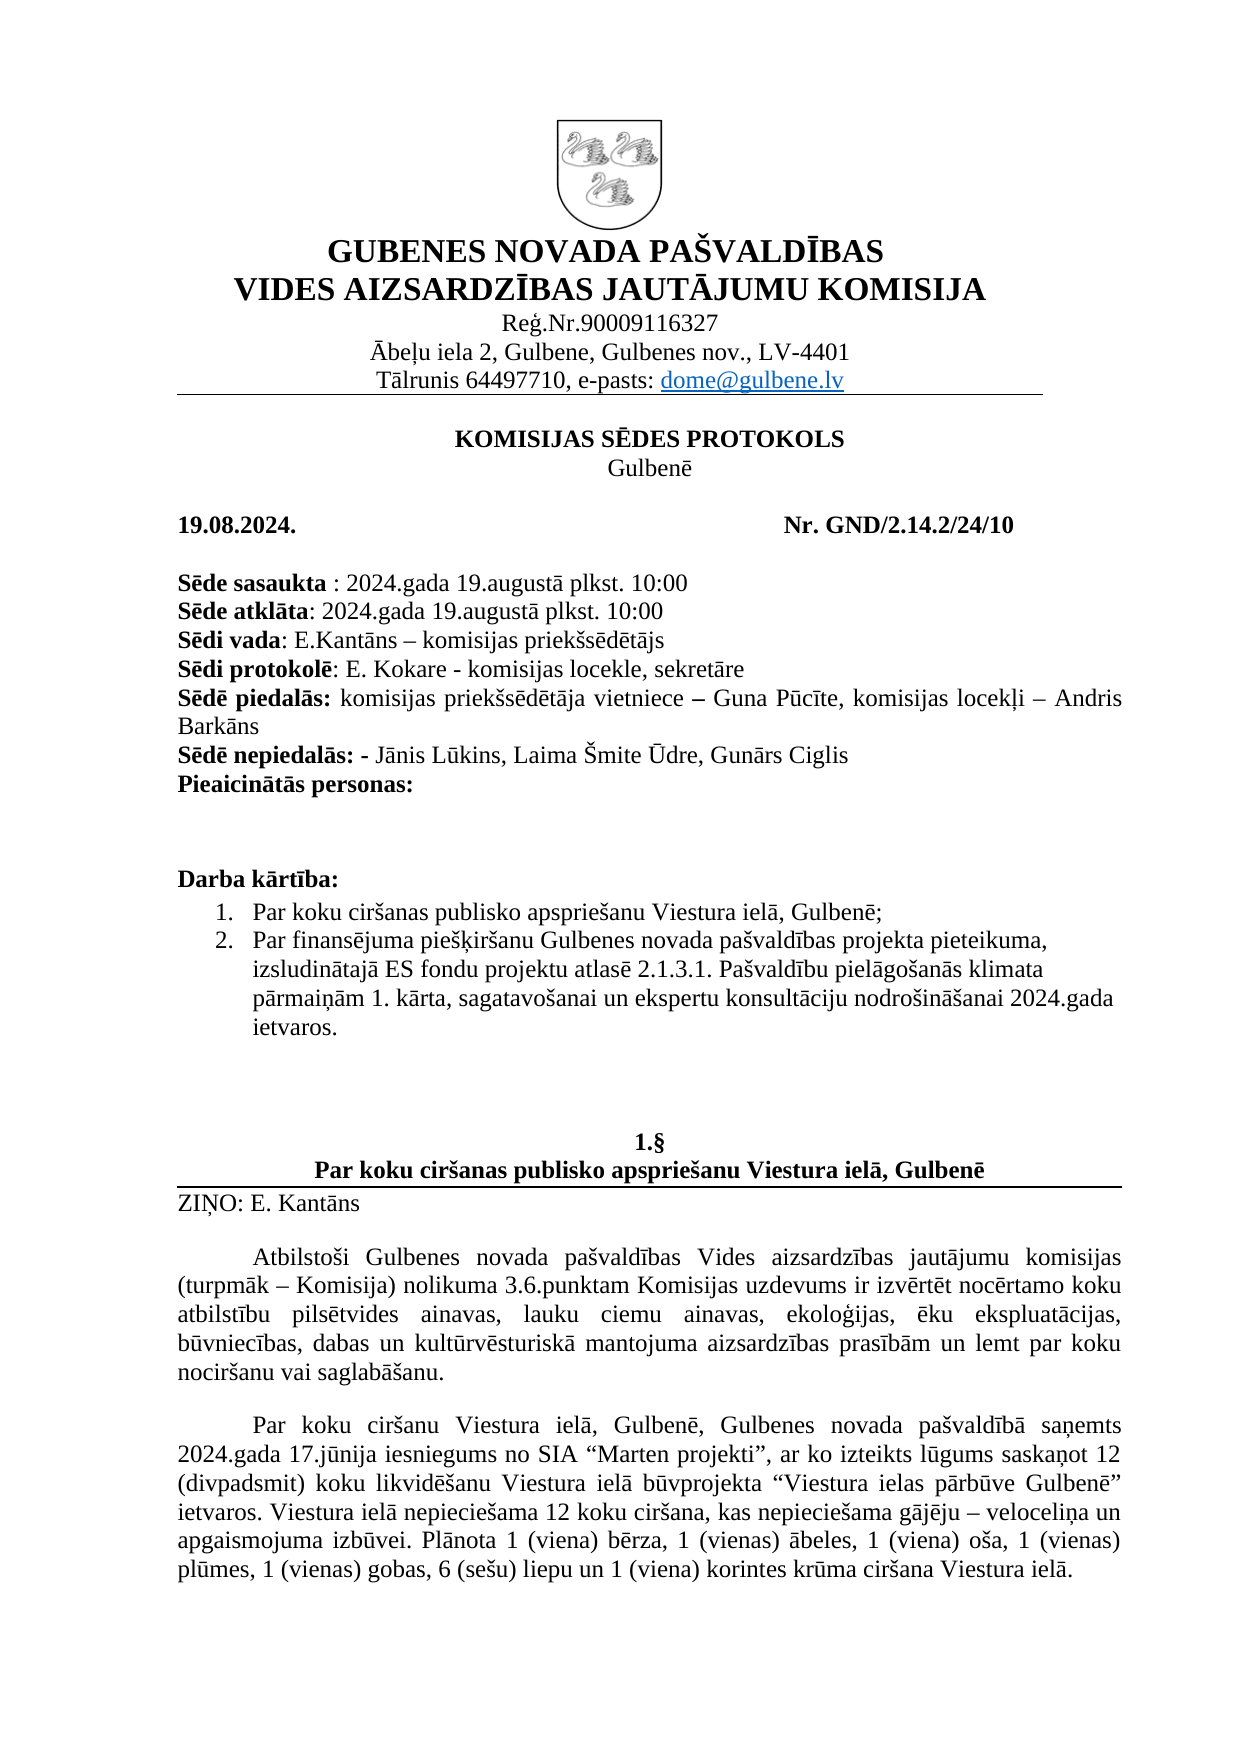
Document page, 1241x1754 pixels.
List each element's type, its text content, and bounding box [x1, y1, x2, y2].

text KOMISIJAS SĒDES PROTOKOLS [177, 424, 1122, 453]
text Sēdi vada: E.Kantāns – komisijas priekšsēdētājs [177, 625, 1122, 654]
table_header [177, 118, 555, 231]
text Darba kārtība: [177, 864, 1122, 892]
text ZIŅO: E. Kantāns [177, 1188, 1122, 1217]
text Par koku ciršanu Viestura ielā, Gulbenē, Gulbenes novada pašvaldībā saņemts 2024.gada 17.jūnija iesniegums no SIA “Marten projekti”, ar ko izteikts lūgums saskaņot 12 (divpadsmit) koku likvidēšanu Viestura ielā būvprojekta “Viestura ielas pārbūve Gulbenē” ietvaros. Viestura ielā nepieciešama 12 koku ciršana, kas nepieciešama gājēju – veloceliņa un apgaismojuma izbūvei. Plānota 1 (viena) bērza, 1 (vienas) ābeles, 1 (viena) oša, 1 (vienas) plūmes, 1 (vienas) gobas, 6 (sešu) liepu un 1 (viena) korintes krūma ciršana Viestura ielā. [177, 1410, 1122, 1583]
text Atbilstoši Gulbenes novada pašvaldības Vides aizsardzības jautājumu komisijas (turpmāk – Komisija) nolikuma 3.6.punktam Komisijas uzdevums ir izvērtēt nocērtamo koku atbilstību pilsētvides ainavas, lauku ciemu ainavas, ekoloģijas, ēku ekspluatācijas, būvniecības, dabas un kultūrvēsturiskā mantojuma aizsardzības prasībām un lemt par koku nociršanu vai saglabāšanu. [177, 1242, 1122, 1385]
list Par koku ciršanas publisko apspriešanu Viestura ielā, Gulbenē; [215, 897, 1122, 925]
table_cell Reģ.Nr.90009116327 [177, 308, 1042, 337]
text Sēdi protokolē: E. Kokare - komisijas locekle, sekretāre [177, 654, 1122, 683]
text Gulbenē [177, 453, 1122, 481]
text Par koku ciršanas publisko apspriešanu Viestura ielā, Gulbenē [177, 1155, 1122, 1186]
text Sēde sasaukta : 2024.gada 19.augustā plkst. 10:00 [177, 568, 1122, 596]
table_cell Ābeļu iela 2, Gulbene, Gulbenes nov., LV-4401 Tālrunis 64497710, e-pasts: dome@gulbene.lv [177, 337, 1042, 394]
list Par finansējuma piešķiršanu Gulbenes novada pašvaldības projekta pieteikuma, izsludinātajā ES fondu projektu atlasē 2.1.3.1. Pašvaldību pielāgošanās klimata pārmaiņām 1. kārta, sagatavošanai un ekspertu konsultāciju nodrošināšanai 2024.gada ietvaros. [215, 925, 1122, 1040]
text Sēdē piedalās: komisijas priekšsēdētāja vietniece – Guna Pūcīte, komisijas locekļi – Andris Barkāns [177, 683, 1122, 740]
text 1.§ [177, 1127, 1122, 1155]
table_header [664, 118, 1042, 231]
table_cell GUBENES NOVADA PAŠVALDĪBAS VIDES AIZSARDZĪBAS JAUTĀJUMU KOMISIJA [177, 231, 1042, 308]
text 19.08.2024. Nr. GND/2.14.2/24/10 [177, 510, 1122, 539]
text Sēdē nepiedalās: - Jānis Lūkins, Laima Šmite Ūdre, Gunārs Ciglis [177, 740, 1122, 769]
text Sēde atklāta: 2024.gada 19.augustā plkst. 10:00 [177, 596, 1122, 625]
text Pieaicinātās personas: [177, 769, 1122, 798]
